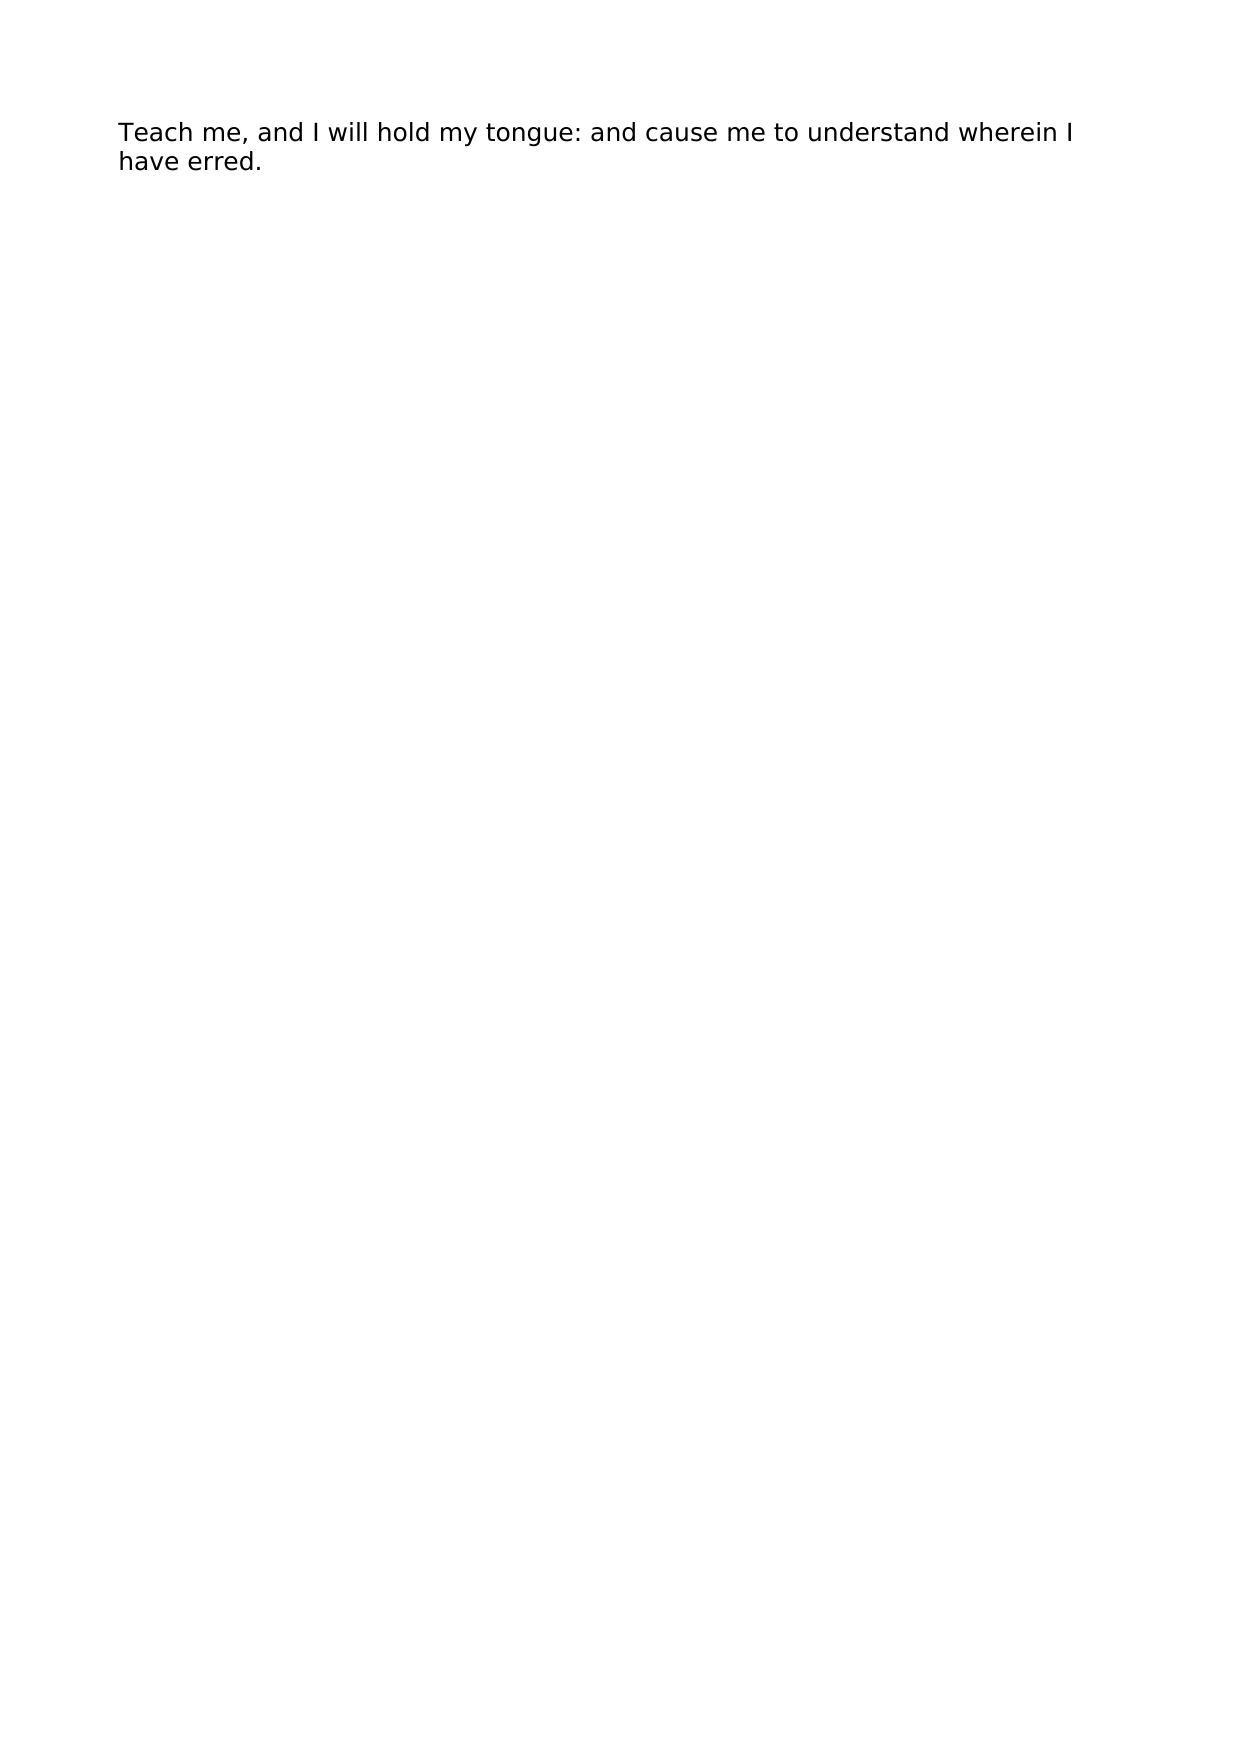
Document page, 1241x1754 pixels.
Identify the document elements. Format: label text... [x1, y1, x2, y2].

text Teach me, and I will hold my tongue: and cause me to understand wherein I have erred. [118, 118, 1122, 176]
